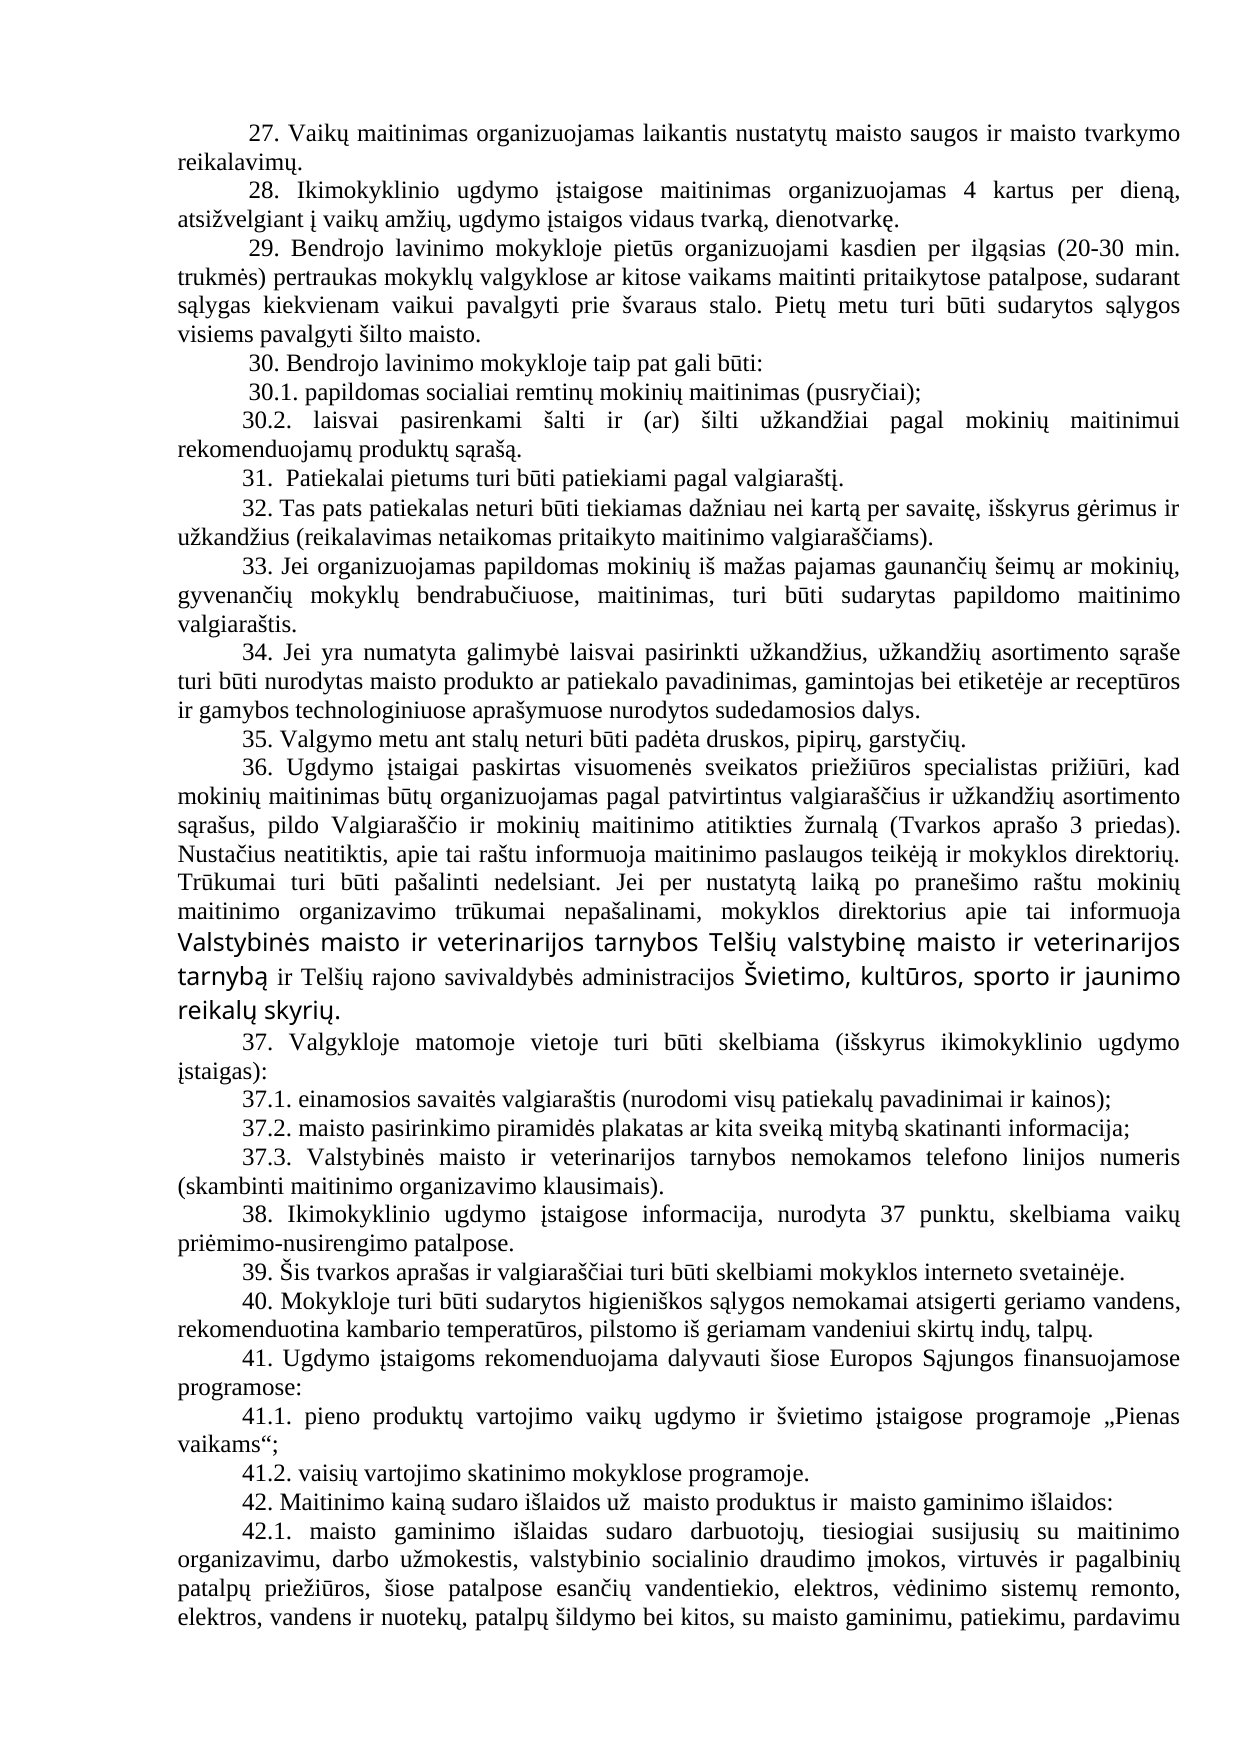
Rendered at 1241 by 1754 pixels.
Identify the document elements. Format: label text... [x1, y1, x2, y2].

text 39. Šis tvarkos aprašas ir valgiaraščiai turi būti skelbiami mokyklos interneto svetainėje. [177, 1257, 1181, 1286]
text 41.1. pieno produktų vartojimo vaikų ugdymo ir švietimo įstaigose programoje „Pienas vaikams“; [177, 1401, 1181, 1458]
text 41. Ugdymo įstaigoms rekomenduojama dalyvauti šiose Europos Sąjungos finansuojamose programose: [177, 1343, 1181, 1401]
text 34. Jei yra numatyta galimybė laisvai pasirinkti užkandžius, užkandžių asortimento sąraše turi būti nurodytas maisto produkto ar patiekalo pavadinimas, gamintojas bei etiketėje ar receptūros ir gamybos technologiniuose aprašymuose nurodytos sudedamosios dalys. [177, 637, 1181, 724]
text 28. Ikimokyklinio ugdymo įstaigose maitinimas organizuojamas 4 kartus per dieną, atsižvelgiant į vaikų amžių, ugdymo įstaigos vidaus tvarką, dienotvarkę. [177, 176, 1181, 233]
text 27. Vaikų maitinimas organizuojamas laikantis nustatytų maisto saugos ir maisto tvarkymo reikalavimų. [177, 118, 1181, 176]
text 41.2. vaisių vartojimo skatinimo mokyklose programoje. [177, 1458, 1181, 1487]
text 30.2. laisvai pasirenkami šalti ir (ar) šilti užkandžiai pagal mokinių maitinimui rekomenduojamų produktų sąrašą. [177, 406, 1181, 463]
text 40. Mokykloje turi būti sudarytos higieniškos sąlygos nemokamai atsigerti geriamo vandens, rekomenduotina kambario temperatūros, pilstomo iš geriamam vandeniui skirtų indų, talpų. [177, 1286, 1181, 1343]
text 37.2. maisto pasirinkimo piramidės plakatas ar kita sveiką mitybą skatinanti informacija; [177, 1113, 1181, 1142]
text 37. Valgykloje matomoje vietoje turi būti skelbiama (išskyrus ikimokyklinio ugdymo įstaigas): [177, 1027, 1181, 1084]
text 30. Bendrojo lavinimo mokykloje taip pat gali būti: [177, 348, 1181, 377]
text 31. Patiekalai pietums turi būti patiekiami pagal valgiaraštį. [177, 463, 1181, 492]
text 32. Tas pats patiekalas neturi būti tiekiamas dažniau nei kartą per savaitę, išskyrus gėrimus ir užkandžius (reikalavimas netaikomas pritaikyto maitinimo valgiaraščiams). [177, 492, 1181, 551]
text 35. Valgymo metu ant stalų neturi būti padėta druskos, pipirų, garstyčių. [177, 724, 1181, 752]
text 42.1. maisto gaminimo išlaidas sudaro darbuotojų, tiesiogiai susijusių su maitinimo organizavimu, darbo užmokestis, valstybinio socialinio draudimo įmokos, virtuvės ir pagalbinių patalpų priežiūros, šiose patalpose esančių vandentiekio, elektros, vėdinimo sistemų remonto, elektros, vandens ir nuotekų, patalpų šildymo bei kitos, su maisto gaminimu, patiekimu, pardavimu [177, 1516, 1181, 1631]
text 42. Maitinimo kainą sudaro išlaidos už maisto produktus ir maisto gaminimo išlaidos: [177, 1487, 1181, 1516]
text 36. Ugdymo įstaigai paskirtas visuomenės sveikatos priežiūros specialistas prižiūri, kad mokinių maitinimas būtų organizuojamas pagal patvirtintus valgiaraščius ir užkandžių asortimento sąrašus, pildo Valgiaraščio ir mokinių maitinimo atitikties žurnalą (Tvarkos aprašo 3 priedas). Nustačius neatitiktis, apie tai raštu informuoja maitinimo paslaugos teikėją ir mokyklos direktorių. Trūkumai turi būti pašalinti nedelsiant. Jei per nustatytą laiką po pranešimo raštu mokinių maitinimo organizavimo trūkumai nepašalinami, mokyklos direktorius apie tai informuoja Valstybinės maisto ir veterinarijos tarnybos Telšių valstybinę maisto ir veterinarijos tarnybą ir Telšių rajono savivaldybės administracijos Švietimo, kultūros, sporto ir jaunimo reikalų skyrių. [177, 752, 1181, 1027]
text 37.1. einamosios savaitės valgiaraštis (nurodomi visų patiekalų pavadinimai ir kainos); [177, 1084, 1181, 1113]
text 37.3. Valstybinės maisto ir veterinarijos tarnybos nemokamos telefono linijos numeris (skambinti maitinimo organizavimo klausimais). [177, 1142, 1181, 1199]
text 33. Jei organizuojamas papildomas mokinių iš mažas pajamas gaunančių šeimų ar mokinių, gyvenančių mokyklų bendrabučiuose, maitinimas, turi būti sudarytas papildomo maitinimo valgiaraštis. [177, 551, 1181, 637]
text 38. Ikimokyklinio ugdymo įstaigose informacija, nurodyta 37 punktu, skelbiama vaikų priėmimo-nusirengimo patalpose. [177, 1199, 1181, 1257]
text 29. Bendrojo lavinimo mokykloje pietūs organizuojami kasdien per ilgąsias (20-30 min. trukmės) pertraukas mokyklų valgyklose ar kitose vaikams maitinti pritaikytose patalpose, sudarant sąlygas kiekvienam vaikui pavalgyti prie švaraus stalo. Pietų metu turi būti sudarytos sąlygos visiems pavalgyti šilto maisto. [177, 233, 1181, 348]
text 30.1. papildomas socialiai remtinų mokinių maitinimas (pusryčiai); [177, 377, 1181, 406]
